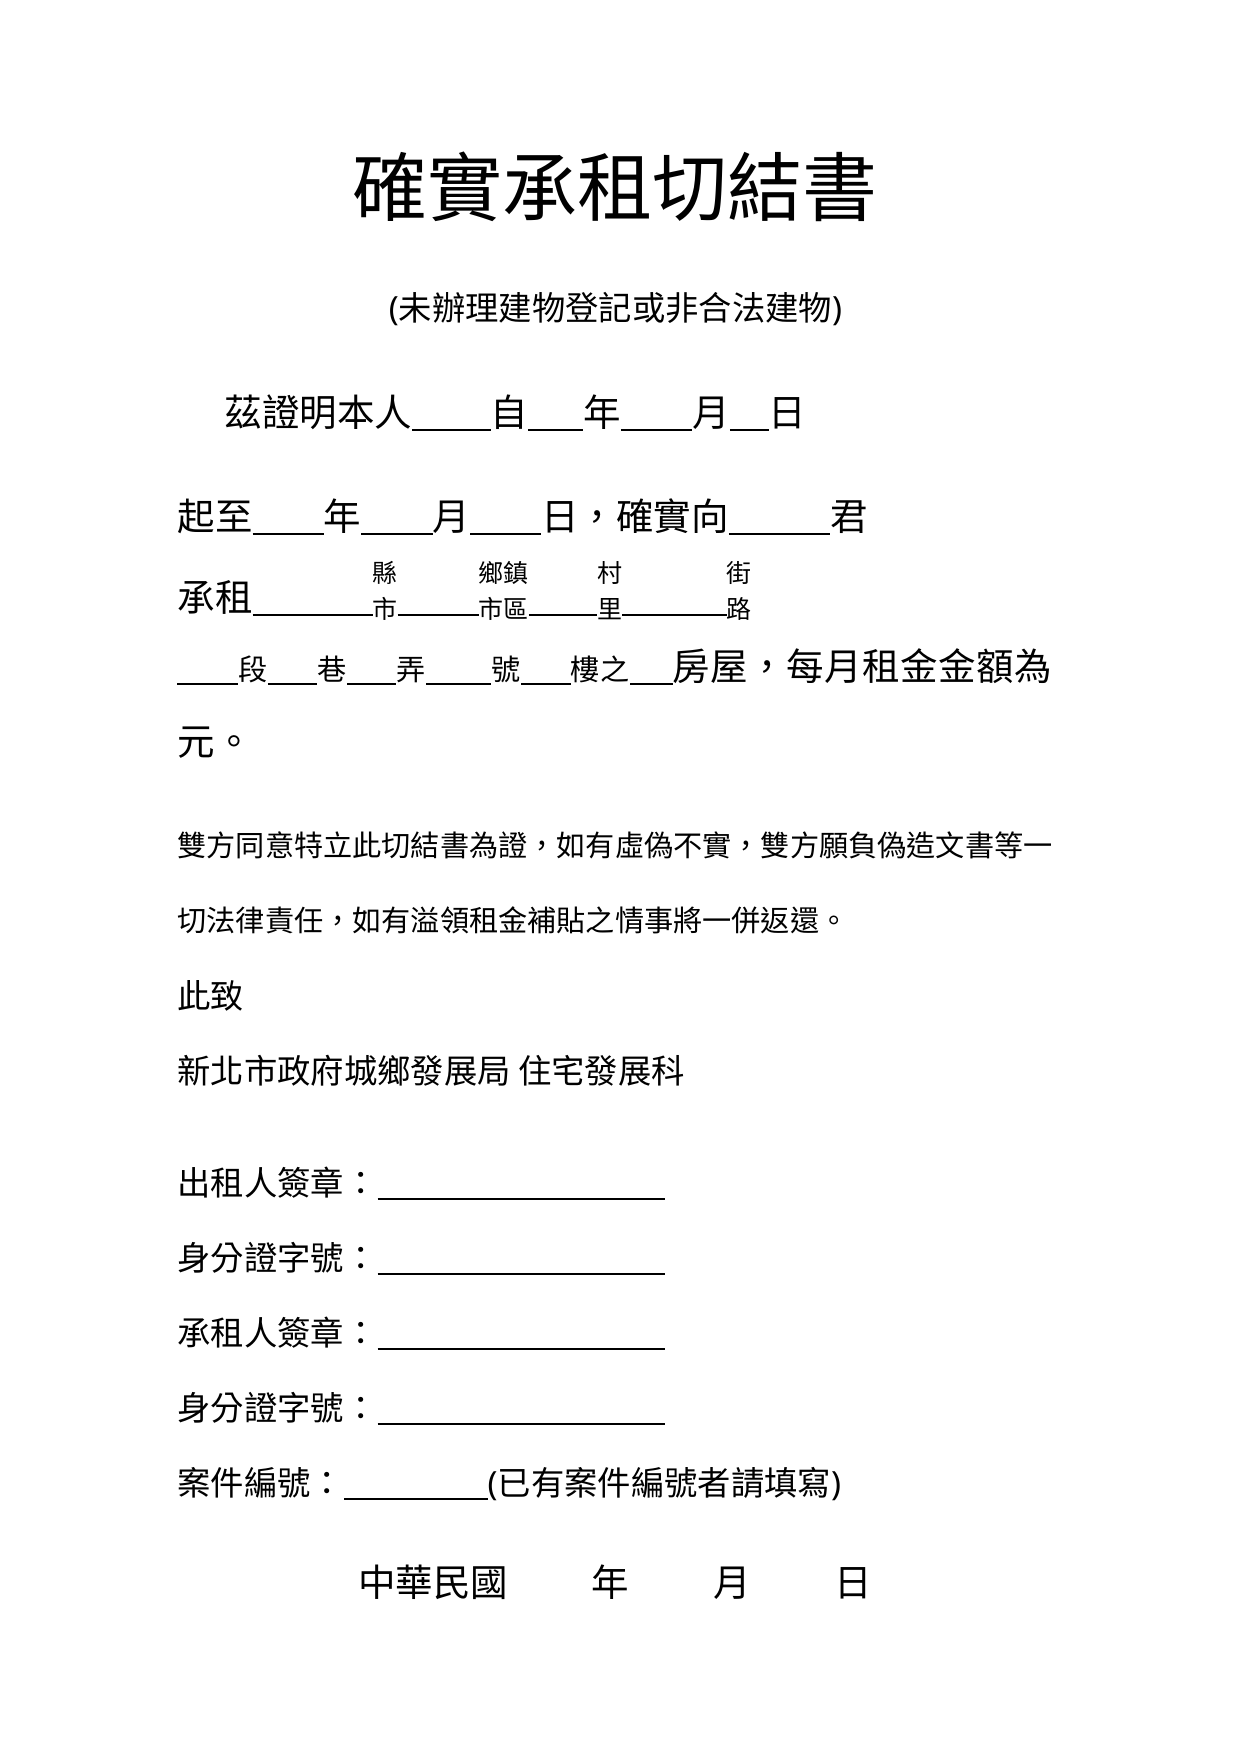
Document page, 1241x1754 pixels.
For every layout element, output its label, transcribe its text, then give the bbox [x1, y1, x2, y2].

text (未辦理建物登記或非合法建物) [177, 269, 1053, 344]
text 此致 [177, 956, 1053, 1031]
text 茲證明本人 自 年 月 日 [177, 373, 1053, 448]
text 段 巷 弄 號 樓之 房屋，每月租金金額為 元。 [177, 627, 1053, 777]
text 出租人簽章： [177, 1144, 1053, 1219]
text 中華民國 年 月 日 [177, 1543, 1053, 1618]
text 身分證字號： [177, 1219, 1053, 1294]
text 承租 縣市 鄉鎮市區 村里 街 路 [177, 552, 1053, 627]
text 起至 年 月 日，確實向 君 [177, 477, 1053, 552]
text 承租人簽章： [177, 1294, 1053, 1369]
text 身分證字號： [177, 1369, 1053, 1444]
text 案件編號： (已有案件編號者請填寫) [177, 1444, 1053, 1519]
text 雙方同意特立此切結書為證，如有虛偽不實，雙方願負偽造文書等一切法律責任，如有溢領租金補貼之情事將一併返還。 [177, 806, 1053, 956]
text 新北市政府城鄉發展局 住宅發展科 [177, 1031, 1053, 1106]
text 確實承租切結書 [177, 127, 1053, 239]
